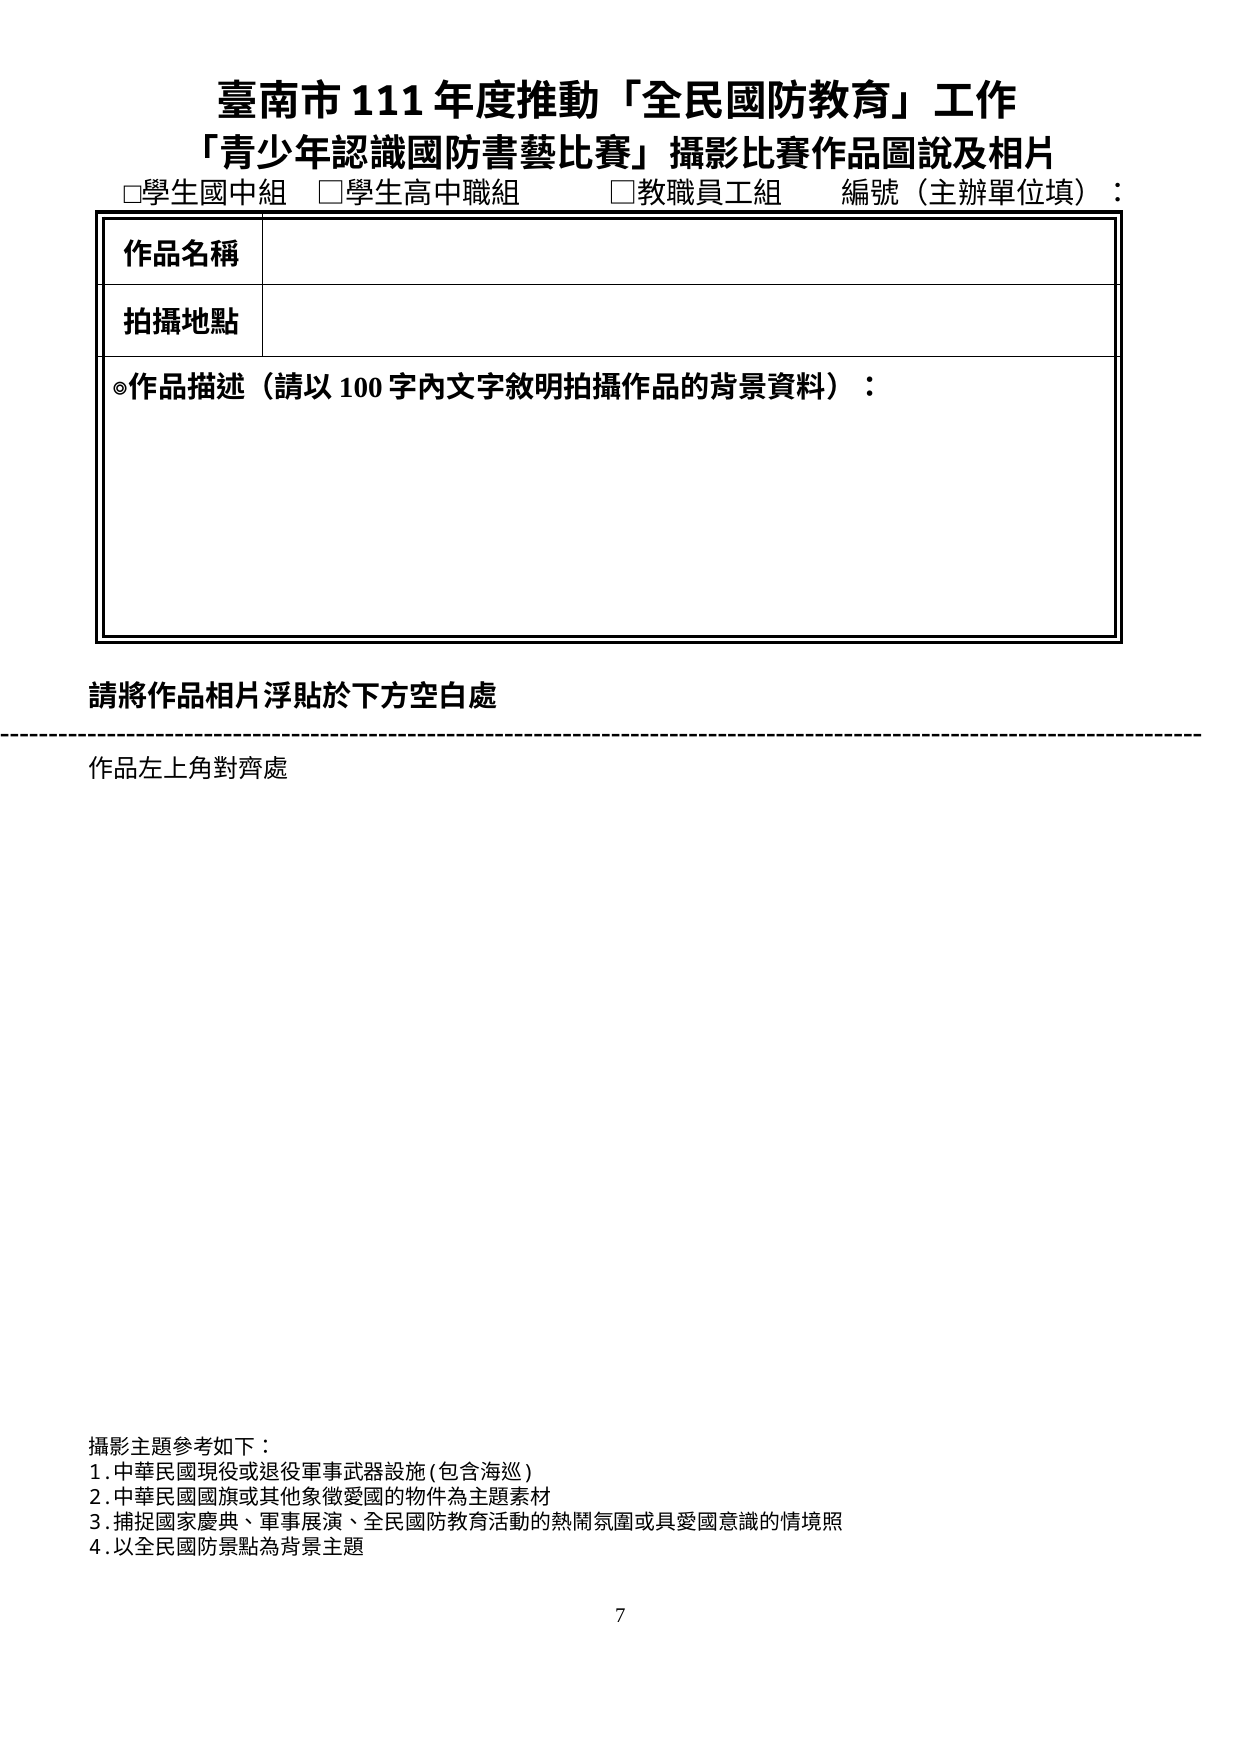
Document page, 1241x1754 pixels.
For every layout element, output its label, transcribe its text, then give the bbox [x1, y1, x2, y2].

table_header [263, 220, 1114, 283]
table_cell 拍攝地點 [105, 285, 262, 356]
text 「青少年認識國防書藝比賽」攝影比賽作品圖說及相片 [89, 125, 1152, 177]
text 作品左上角對齊處 [89, 748, 1152, 785]
text 請將作品相片浮貼於下方空白處 [89, 665, 1152, 717]
text □學生國中組 □學生高中職組 □教職員工組 編號（主辦單位填）： [89, 177, 1152, 210]
text 3.捕捉國家慶典、軍事展演、全民國防教育活動的熱鬧氛圍或具愛國意識的情境照 [89, 1510, 1152, 1535]
table_header [263, 214, 1119, 283]
text 4.以全民國防景點為背景主題 [89, 1535, 1152, 1560]
text 2.中華民國國旗或其他象徵愛國的物件為主題素材 [89, 1485, 1152, 1510]
table_cell ◎作品描述（請以100字內文字敘明拍攝作品的背景資料）： [105, 357, 1114, 635]
table_header 作品名稱 [100, 214, 262, 283]
text 1.中華民國現役或退役軍事武器設施(包含海巡) [89, 1460, 1152, 1485]
text 攝影主題參考如下： [89, 1435, 1152, 1460]
table_cell [263, 285, 1114, 356]
text 臺南市111年度推動「全民國防教育」工作 [89, 75, 1144, 125]
text ------------------------------------------------------------------------------------------------------------------------------- [0, 717, 1240, 748]
